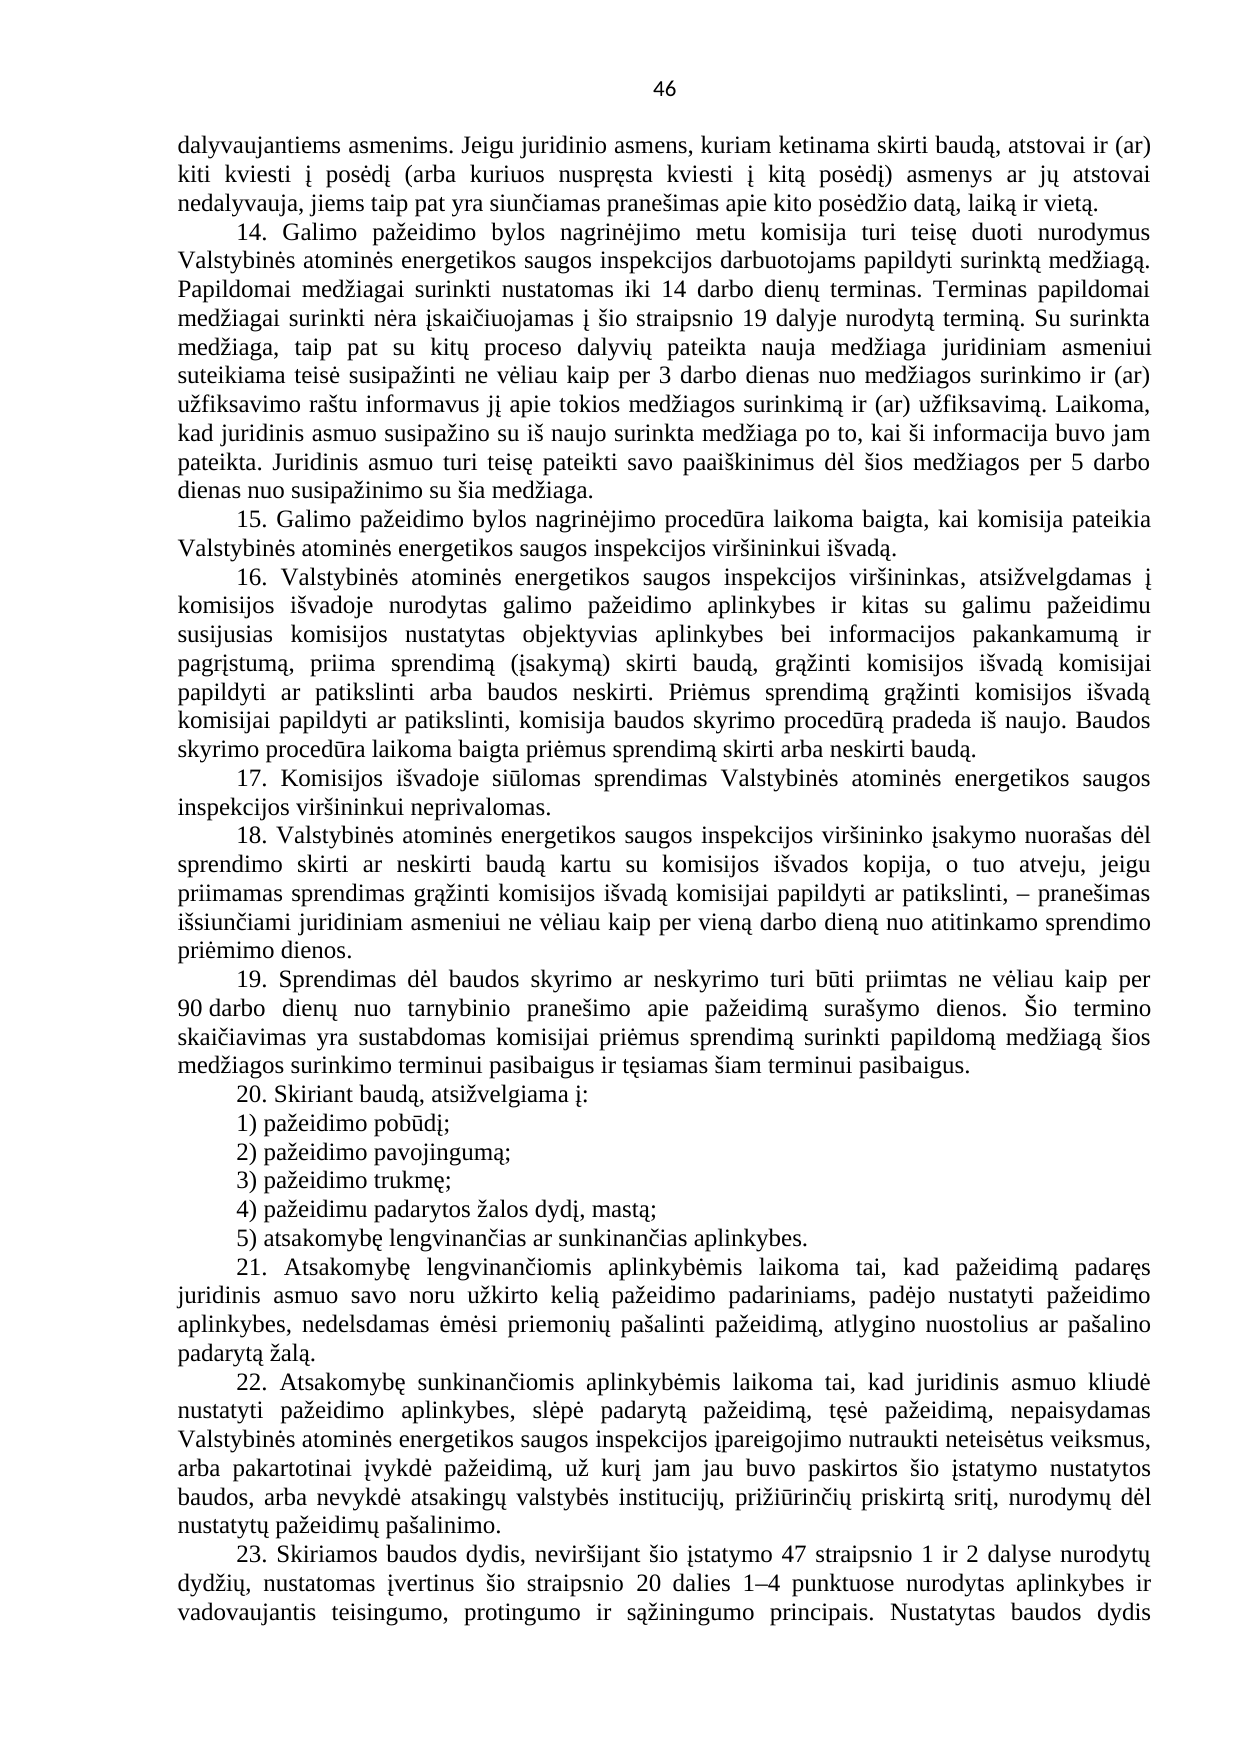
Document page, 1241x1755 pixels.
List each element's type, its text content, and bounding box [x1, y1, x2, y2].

text 1) pažeidimo pobūdį; [177, 1108, 1152, 1137]
text 18. Valstybinės atominės energetikos saugos inspekcijos viršininko įsakymo nuorašas dėl sprendimo skirti ar neskirti baudą kartu su komisijos išvados kopija, o tuo atveju, jeigu priimamas sprendimas grąžinti komisijos išvadą komisijai papildyti ar patikslinti, – pranešimas išsiunčiami juridiniam asmeniui ne vėliau kaip per vieną darbo dieną nuo atitinkamo sprendimo priėmimo dienos. [177, 821, 1152, 964]
text 23. Skiriamos baudos dydis, neviršijant šio įstatymo 47 straipsnio 1 ir 2 dalyse nurodytų dydžių, nustatomas įvertinus šio straipsnio 20 dalies 1–4 punktuose nurodytas aplinkybes ir vadovaujantis teisingumo, protingumo ir sąžiningumo principais. Nustatytas baudos dydis [177, 1539, 1152, 1626]
text 17. Komisijos išvadoje siūlomas sprendimas Valstybinės atominės energetikos saugos inspekcijos viršininkui neprivalomas. [177, 763, 1152, 821]
text 15. Galimo pažeidimo bylos nagrinėjimo procedūra laikoma baigta, kai komisija pateikia Valstybinės atominės energetikos saugos inspekcijos viršininkui išvadą. [177, 504, 1152, 562]
text 19. Sprendimas dėl baudos skyrimo ar neskyrimo turi būti priimtas ne vėliau kaip per 90 darbo dienų nuo tarnybinio pranešimo apie pažeidimą surašymo dienos. Šio termino skaičiavimas yra sustabdomas komisijai priėmus sprendimą surinkti papildomą medžiagą šios medžiagos surinkimo terminui pasibaigus ir tęsiamas šiam terminui pasibaigus. [177, 964, 1152, 1079]
text 21. Atsakomybę lengvinančiomis aplinkybėmis laikoma tai, kad pažeidimą padaręs juridinis asmuo savo noru užkirto kelią pažeidimo padariniams, padėjo nustatyti pažeidimo aplinkybes, nedelsdamas ėmėsi priemonių pašalinti pažeidimą, atlygino nuostolius ar pašalino padarytą žalą. [177, 1252, 1152, 1367]
text 22. Atsakomybę sunkinančiomis aplinkybėmis laikoma tai, kad juridinis asmuo kliudė nustatyti pažeidimo aplinkybes, slėpė padarytą pažeidimą, tęsė pažeidimą, nepaisydamas Valstybinės atominės energetikos saugos inspekcijos įpareigojimo nutraukti neteisėtus veiksmus, arba pakartotinai įvykdė pažeidimą, už kurį jam jau buvo paskirtos šio įstatymo nustatytos baudos, arba nevykdė atsakingų valstybės institucijų, prižiūrinčių priskirtą sritį, nurodymų dėl nustatytų pažeidimų pašalinimo. [177, 1367, 1152, 1539]
text 4) pažeidimu padarytos žalos dydį, mastą; [177, 1194, 1152, 1223]
text 5) atsakomybę lengvinančias ar sunkinančias aplinkybes. [177, 1223, 1152, 1252]
text dalyvaujantiems asmenims. Jeigu juridinio asmens, kuriam ketinama skirti baudą, atstovai ir (ar) kiti kviesti į posėdį (arba kuriuos nuspręsta kviesti į kitą posėdį) asmenys ar jų atstovai nedalyvauja, jiems taip pat yra siunčiamas pranešimas apie kito posėdžio datą, laiką ir vietą. [177, 131, 1152, 217]
text 2) pažeidimo pavojingumą; [177, 1137, 1152, 1166]
text 3) pažeidimo trukmę; [177, 1166, 1152, 1194]
text 20. Skiriant baudą, atsižvelgiama į: [177, 1079, 1152, 1108]
text 16. Valstybinės atominės energetikos saugos inspekcijos viršininkas, atsižvelgdamas į komisijos išvadoje nurodytas galimo pažeidimo aplinkybes ir kitas su galimu pažeidimu susijusias komisijos nustatytas objektyvias aplinkybes bei informacijos pakankamumą ir pagrįstumą, priima sprendimą (įsakymą) skirti baudą, grąžinti komisijos išvadą komisijai papildyti ar patikslinti arba baudos neskirti. Priėmus sprendimą grąžinti komisijos išvadą komisijai papildyti ar patikslinti, komisija baudos skyrimo procedūrą pradeda iš naujo. Baudos skyrimo procedūra laikoma baigta priėmus sprendimą skirti arba neskirti baudą. [177, 562, 1152, 763]
text 14. Galimo pažeidimo bylos nagrinėjimo metu komisija turi teisę duoti nurodymus Valstybinės atominės energetikos saugos inspekcijos darbuotojams papildyti surinktą medžiagą. Papildomai medžiagai surinkti nustatomas iki 14 darbo dienų terminas. Terminas papildomai medžiagai surinkti nėra įskaičiuojamas į šio straipsnio 19 dalyje nurodytą terminą. Su surinkta medžiaga, taip pat su kitų proceso dalyvių pateikta nauja medžiaga juridiniam asmeniui suteikiama teisė susipažinti ne vėliau kaip per 3 darbo dienas nuo medžiagos surinkimo ir (ar) užfiksavimo raštu informavus jį apie tokios medžiagos surinkimą ir (ar) užfiksavimą. Laikoma, kad juridinis asmuo susipažino su iš naujo surinkta medžiaga po to, kai ši informacija buvo jam pateikta. Juridinis asmuo turi teisę pateikti savo paaiškinimus dėl šios medžiagos per 5 darbo dienas nuo susipažinimo su šia medžiaga. [177, 217, 1152, 504]
